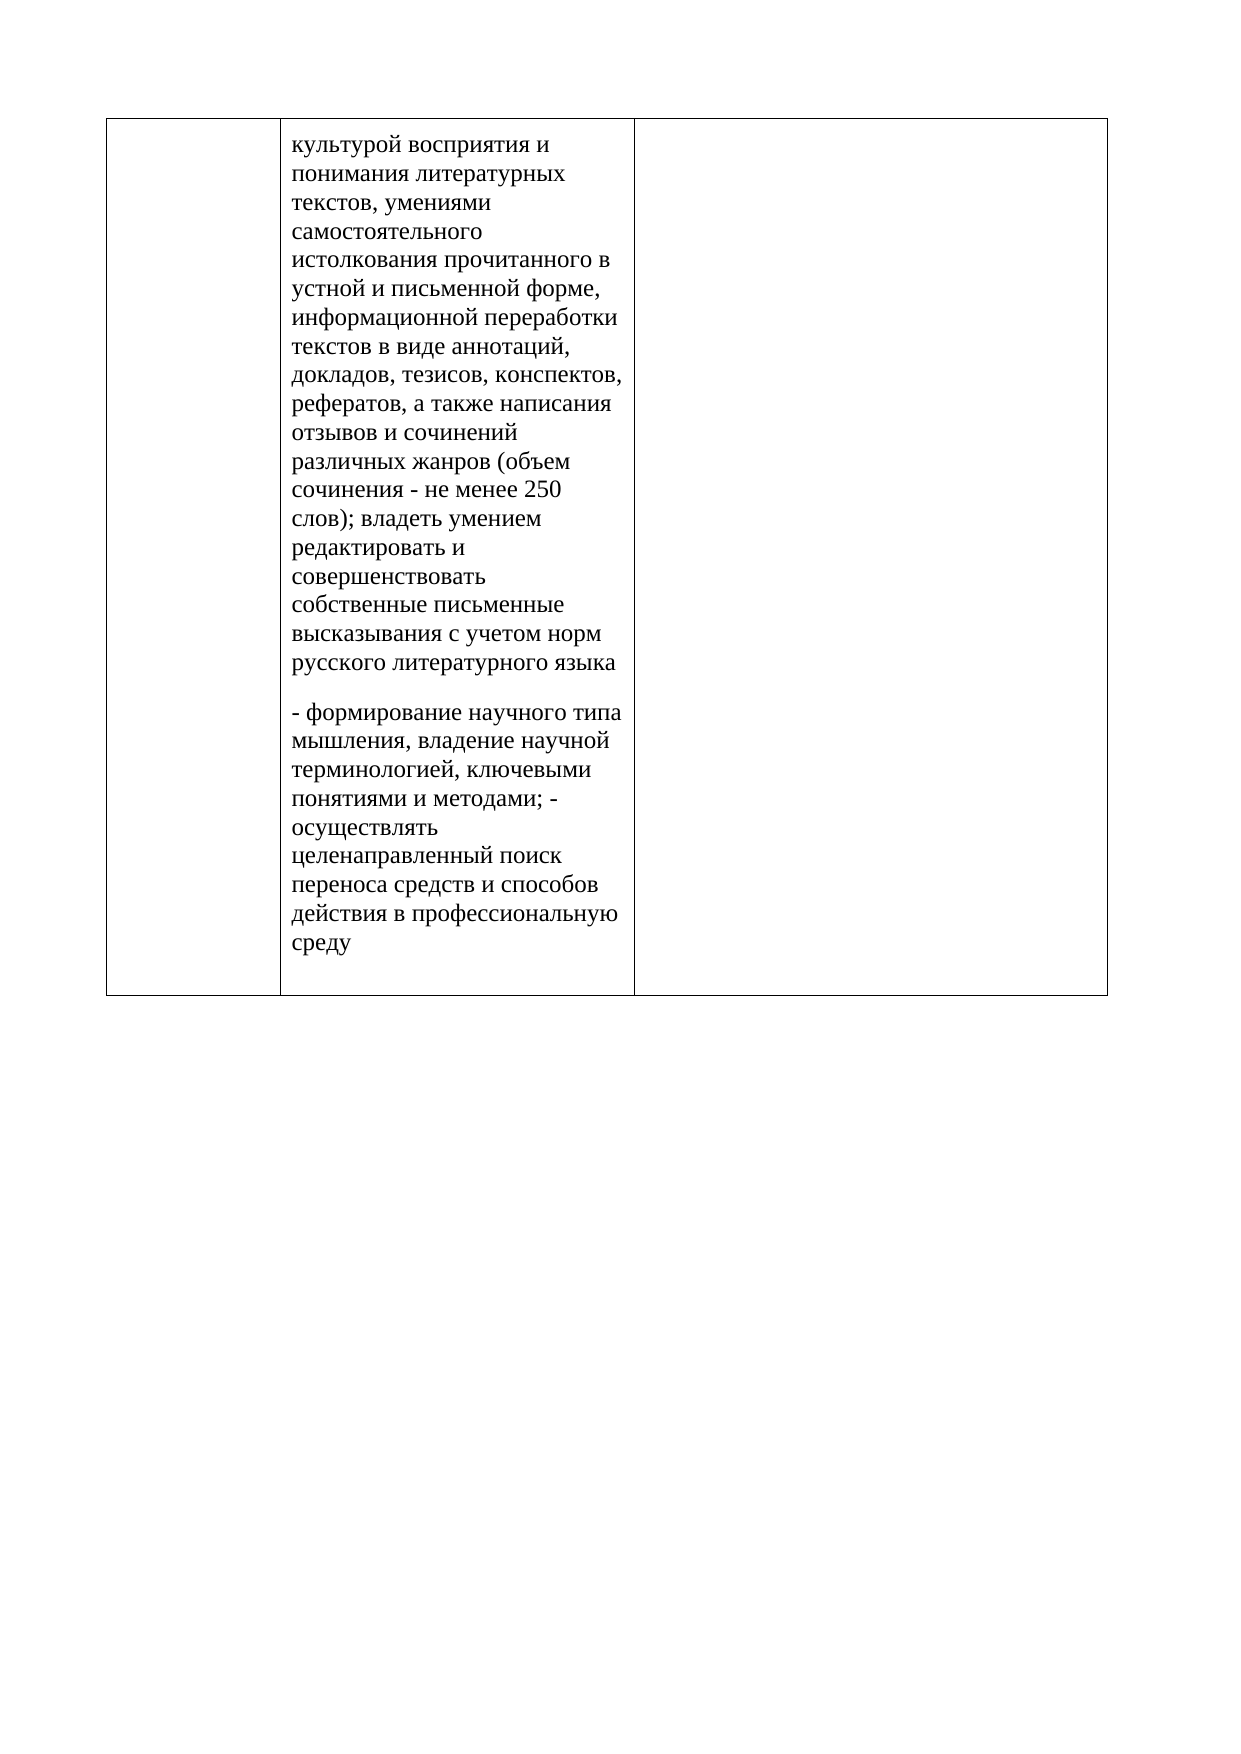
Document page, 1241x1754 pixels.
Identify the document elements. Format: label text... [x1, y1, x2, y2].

table_cell [635, 119, 1107, 994]
table_cell [107, 119, 280, 994]
table_cell культурой восприятия и понимания литературных текстов, умениями самостоятельного истолкования прочитанного в устной и письменной форме, информационной переработки текстов в виде аннотаций, докладов, тезисов, конспектов, рефератов, а также написания отзывов и сочинений различных жанров (объем сочинения - не менее 250 слов); владеть умением редактировать и совершенствовать собственные письменные высказывания с учетом норм русского литературного языка - формирование научного типа мышления, владение научной терминологией, ключевыми понятиями и методами; -осуществлять целенаправленный поиск переноса средств и способов действия в профессиональную среду [281, 119, 634, 994]
